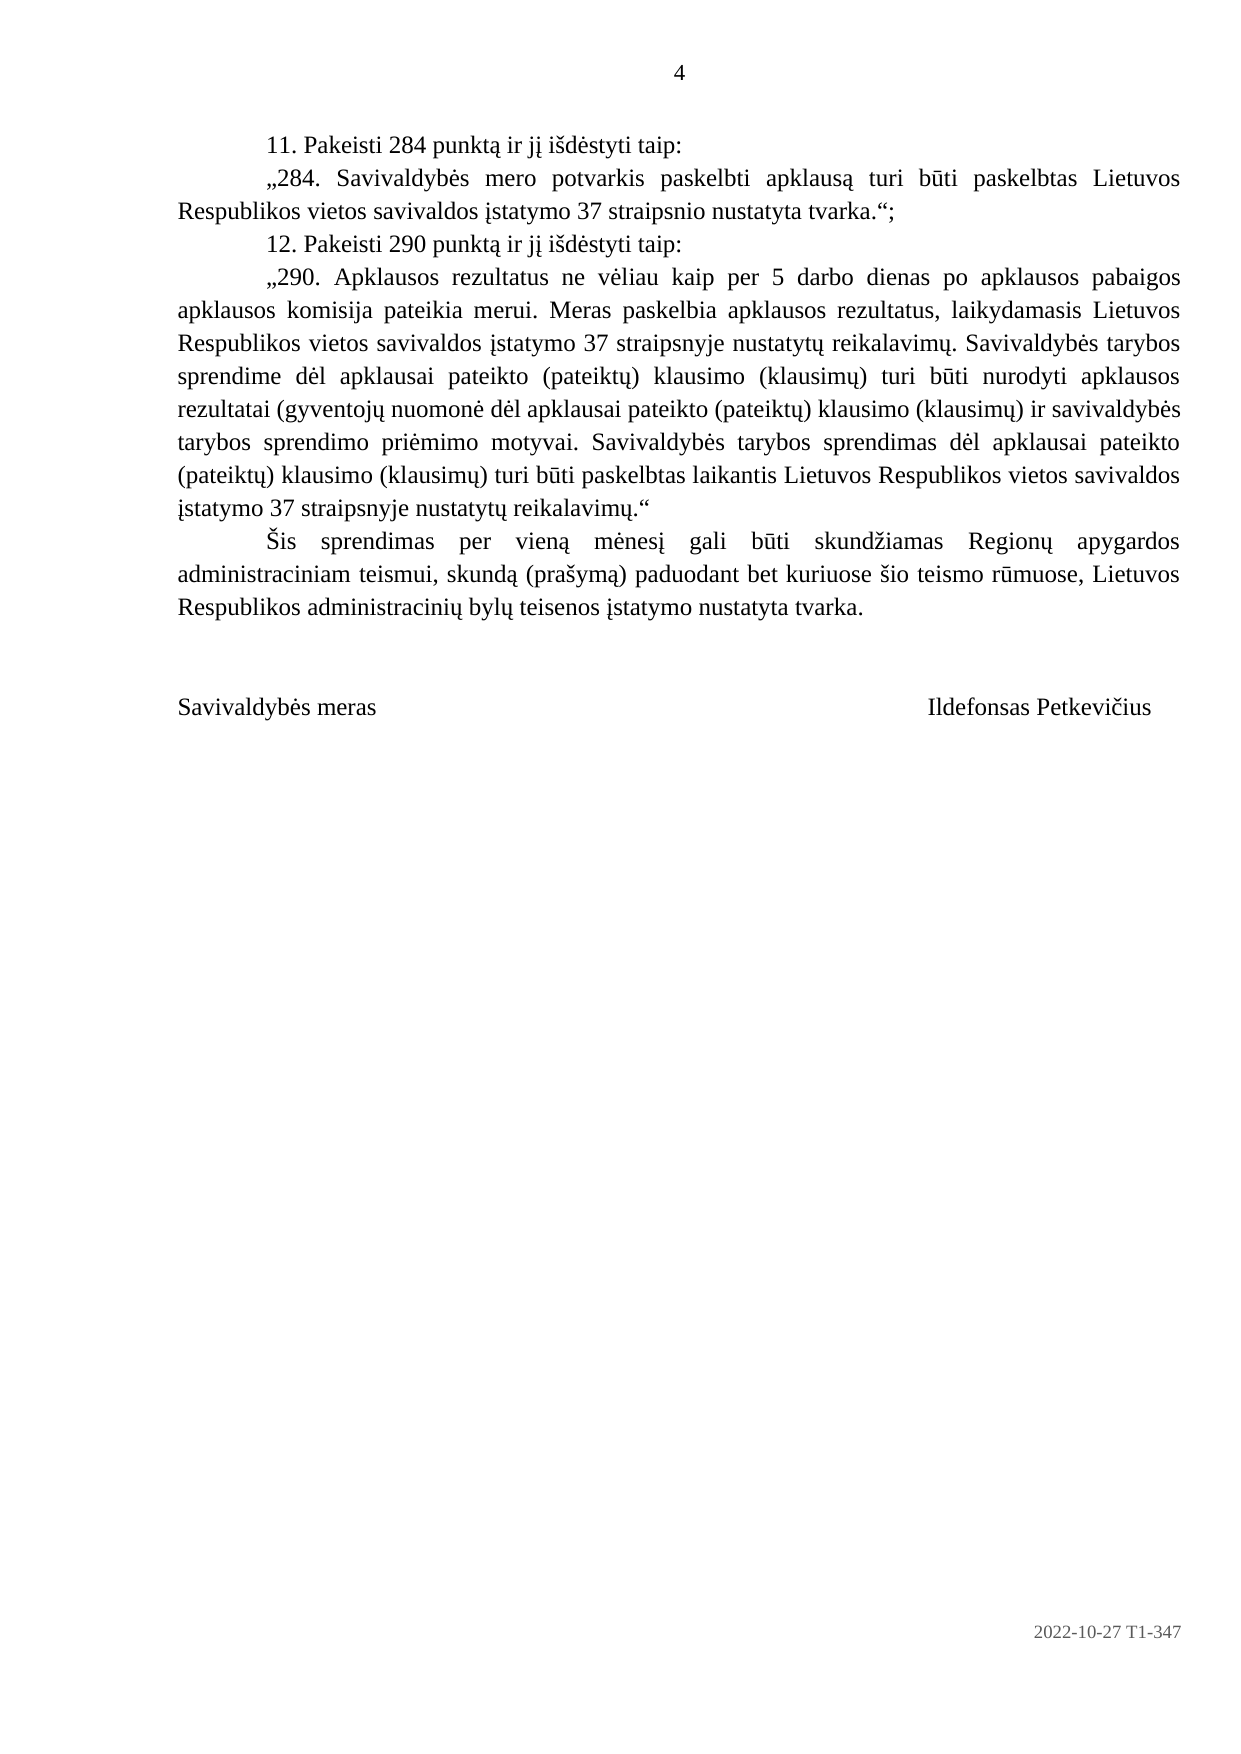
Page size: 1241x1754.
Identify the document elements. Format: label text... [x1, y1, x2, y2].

text 11. Pakeisti 284 punktą ir jį išdėstyti taip: [177, 130, 1181, 159]
text „284. Savivaldybės mero potvarkis paskelbti apklausą turi būti paskelbtas Lietuvos Respublikos vietos savivaldos įstatymo 37 straipsnio nustatyta tvarka.“; [177, 163, 1181, 225]
text Savivaldybės meras Ildefonsas Petkevičius [177, 692, 1181, 720]
text „290. Apklausos rezultatus ne vėliau kaip per 5 darbo dienas po apklausos pabaigos apklausos komisija pateikia merui. Meras paskelbia apklausos rezultatus, laikydamasis Lietuvos Respublikos vietos savivaldos įstatymo 37 straipsnyje nustatytų reikalavimų. Savivaldybės tarybos sprendime dėl apklausai pateikto (pateiktų) klausimo (klausimų) turi būti nurodyti apklausos rezultatai (gyventojų nuomonė dėl apklausai pateikto (pateiktų) klausimo (klausimų) ir savivaldybės tarybos sprendimo priėmimo motyvai. Savivaldybės tarybos sprendimas dėl apklausai pateikto (pateiktų) klausimo (klausimų) turi būti paskelbtas laikantis Lietuvos Respublikos vietos savivaldos įstatymo 37 straipsnyje nustatytų reikalavimų.“ [177, 262, 1181, 522]
text Šis sprendimas per vieną mėnesį gali būti skundžiamas Regionų apygardos administraciniam teismui, skundą (prašymą) paduodant bet kuriuose šio teismo rūmuose, Lietuvos Respublikos administracinių bylų teisenos įstatymo nustatyta tvarka. [177, 526, 1181, 621]
text 12. Pakeisti 290 punktą ir jį išdėstyti taip: [177, 229, 1181, 258]
